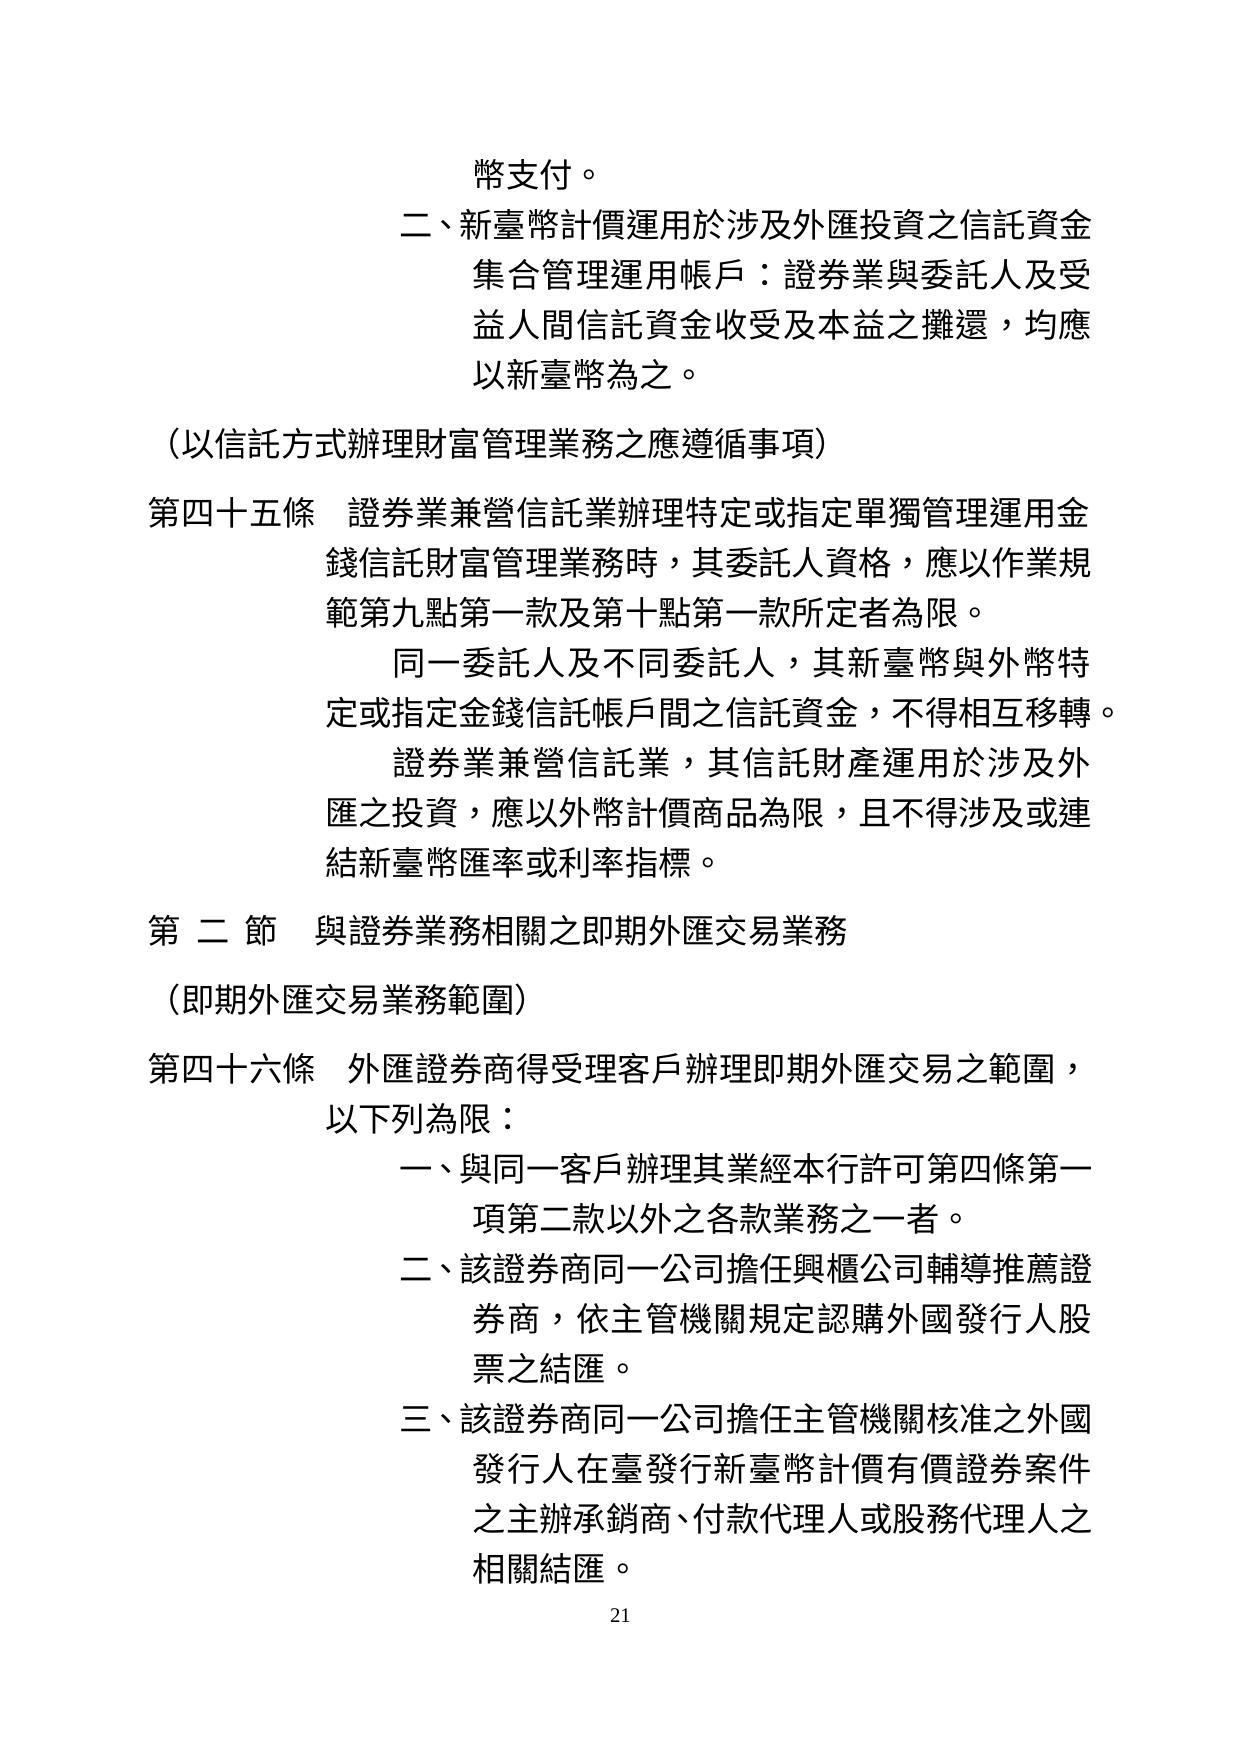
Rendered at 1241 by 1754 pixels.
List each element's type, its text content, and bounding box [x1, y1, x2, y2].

text （即期外匯交易業務範圍） [148, 973, 1092, 1023]
text 二、該證券商同一公司擔任興櫃公司輔導推薦證券商，依主管機關規定認購外國發行人股票之結匯。 [399, 1241, 1092, 1391]
text 第四十五條 證券業兼營信託業辦理特定或指定單獨管理運用金錢信託財富管理業務時，其委託人資格，應以作業規範第九點第一款及第十點第一款所定者為限。 [148, 485, 1092, 635]
text 二、新臺幣計價運用於涉及外匯投資之信託資金集合管理運用帳戶：證券業與委託人及受益人間信託資金收受及本益之攤還，均應以新臺幣為之。 [399, 198, 1092, 398]
text （以信託方式辦理財富管理業務之應遵循事項） [148, 416, 1092, 466]
text 第 二 節 與證券業務相關之即期外匯交易業務 [148, 904, 1092, 954]
text 同一委託人及不同委託人，其新臺幣與外幣特定或指定金錢信託帳戶間之信託資金，不得相互移轉。 [325, 635, 1092, 735]
text 三、該證券商同一公司擔任主管機關核准之外國發行人在臺發行新臺幣計價有價證券案件之主辦承銷商、付款代理人或股務代理人之相關結匯。 [399, 1391, 1092, 1591]
text 證券業兼營信託業，其信託財產運用於涉及外匯之投資，應以外幣計價商品為限，且不得涉及或連結新臺幣匯率或利率指標。 [325, 735, 1092, 885]
text 第四十六條 外匯證券商得受理客戶辦理即期外匯交易之範圍，以下列為限： [148, 1041, 1092, 1141]
text 幣支付。 [399, 148, 1092, 198]
text 一、與同一客戶辦理其業經本行許可第四條第一項第二款以外之各款業務之一者。 [399, 1141, 1092, 1241]
